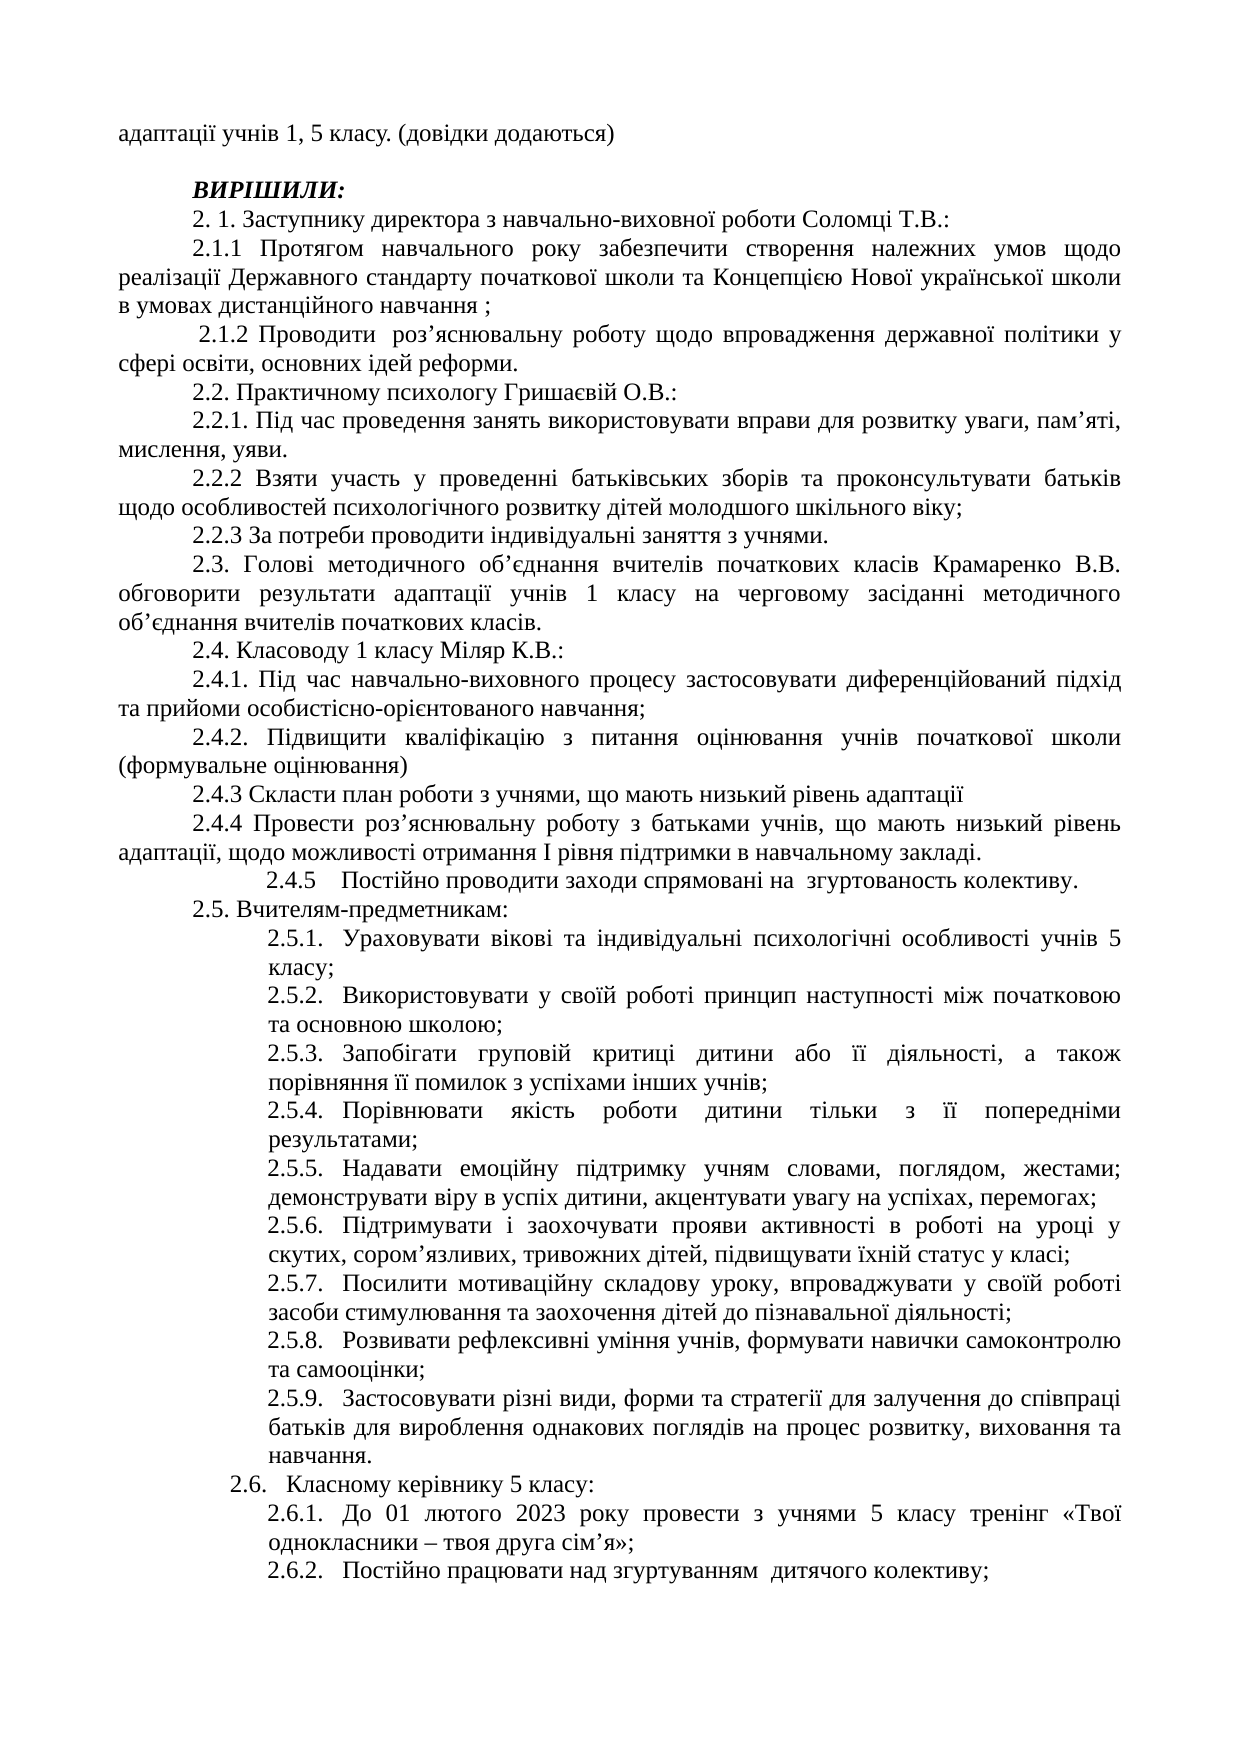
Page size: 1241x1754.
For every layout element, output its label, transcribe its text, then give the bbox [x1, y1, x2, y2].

text 2.4.3 Скласти план роботи з учнями, що мають низький рівень адаптації [118, 779, 1122, 808]
text ВИРІШИЛИ: [118, 176, 1122, 204]
list Розвивати рефлексивні уміння учнів, формувати навички самоконтролю та самооцінки; [193, 1326, 1122, 1383]
list Класному керівнику 5 класу: [156, 1469, 1122, 1498]
text 2.4.2. Підвищити кваліфікацію з питання оцінювання учнів початкової школи (формувальне оцінювання) [118, 722, 1122, 779]
list Запобігати груповій критиці дитини або її діяльності, а також порівняння її помилок з успіхами інших учнів; [193, 1038, 1122, 1096]
text 2.1.2 Проводити роз’яснювальну роботу щодо впровадження державної політики у сфері освіти, основних ідей реформи. [118, 319, 1122, 377]
text 2. 1. Заступнику директора з навчально-виховної роботи Соломці Т.В.: [118, 204, 1122, 233]
list Використовувати у своїй роботі принцип наступності між початковою та основною школою; [193, 981, 1122, 1038]
text 2.2.1. Під час проведення занять використовувати вправи для розвитку уваги, пам’яті, мислення, уяви. [118, 406, 1122, 463]
text 2.3. Голові методичного об’єднання вчителів початкових класів Крамаренко В.В. обговорити результати адаптації учнів 1 класу на черговому засіданні методичного об’єднання вчителів початкових класів. [118, 549, 1122, 636]
text 2.4.1. Під час навчально-виховного процесу застосовувати диференційований підхід та прийоми особистісно-орієнтованого навчання; [118, 664, 1122, 722]
text 2.1.1 Протягом навчального року забезпечити створення належних умов щодо реалізації Державного стандарту початкової школи та Концепцією Нової української школи в умовах дистанційного навчання ; [118, 233, 1122, 319]
list До 01 лютого 2023 року провести з учнями 5 класу тренінг «Твої однокласники – твоя друга сім’я»; [193, 1498, 1122, 1556]
text адаптації учнів 1, 5 класу. (довідки додаються) [118, 118, 1122, 147]
list Підтримувати і заохочувати прояви активності в роботі на уроці у скутих, сором’язливих, тривожних дітей, підвищувати їхній статус у класі; [193, 1211, 1122, 1268]
text 2.4.4 Провести роз’яснювальну роботу з батьками учнів, що мають низький рівень адаптації, щодо можливості отримання І рівня підтримки в навчальному закладі. [118, 808, 1122, 866]
text 2.2.2 Взяти участь у проведенні батьківських зборів та проконсультувати батьків щодо особливостей психологічного розвитку дітей молодшого шкільного віку; [118, 463, 1122, 521]
text 2.5. Вчителям-предметникам: [118, 894, 1122, 923]
list Посилити мотиваційну складову уроку, впроваджувати у своїй роботі засоби стимулювання та заохочення дітей до пізнавальної діяльності; [193, 1268, 1122, 1326]
text 2.2.3 За потреби проводити індивідуальні заняття з учнями. [118, 521, 1122, 549]
list Надавати емоційну підтримку учням словами, поглядом, жестами; демонструвати віру в успіх дитини, акцентувати увагу на успіхах, перемогах; [193, 1153, 1122, 1211]
list Постійно працювати над згуртуванням дитячого колективу; [193, 1556, 1122, 1584]
list Застосовувати різні види, форми та стратегії для залучення до співпраці батьків для вироблення однакових поглядів на процес розвитку, виховання та навчання. [193, 1383, 1122, 1469]
list Ураховувати вікові та індивідуальні психологічні особливості учнів 5 класу; [193, 923, 1122, 981]
text 2.4. Класоводу 1 класу Міляр К.В.: [118, 636, 1122, 664]
text 2.2. Практичному психологу Гришаєвій О.В.: [118, 377, 1122, 406]
list Порівнювати якість роботи дитини тільки з її попередніми результатами; [193, 1096, 1122, 1153]
list Постійно проводити заходи спрямовані на згуртованость колективу. [192, 866, 1122, 894]
